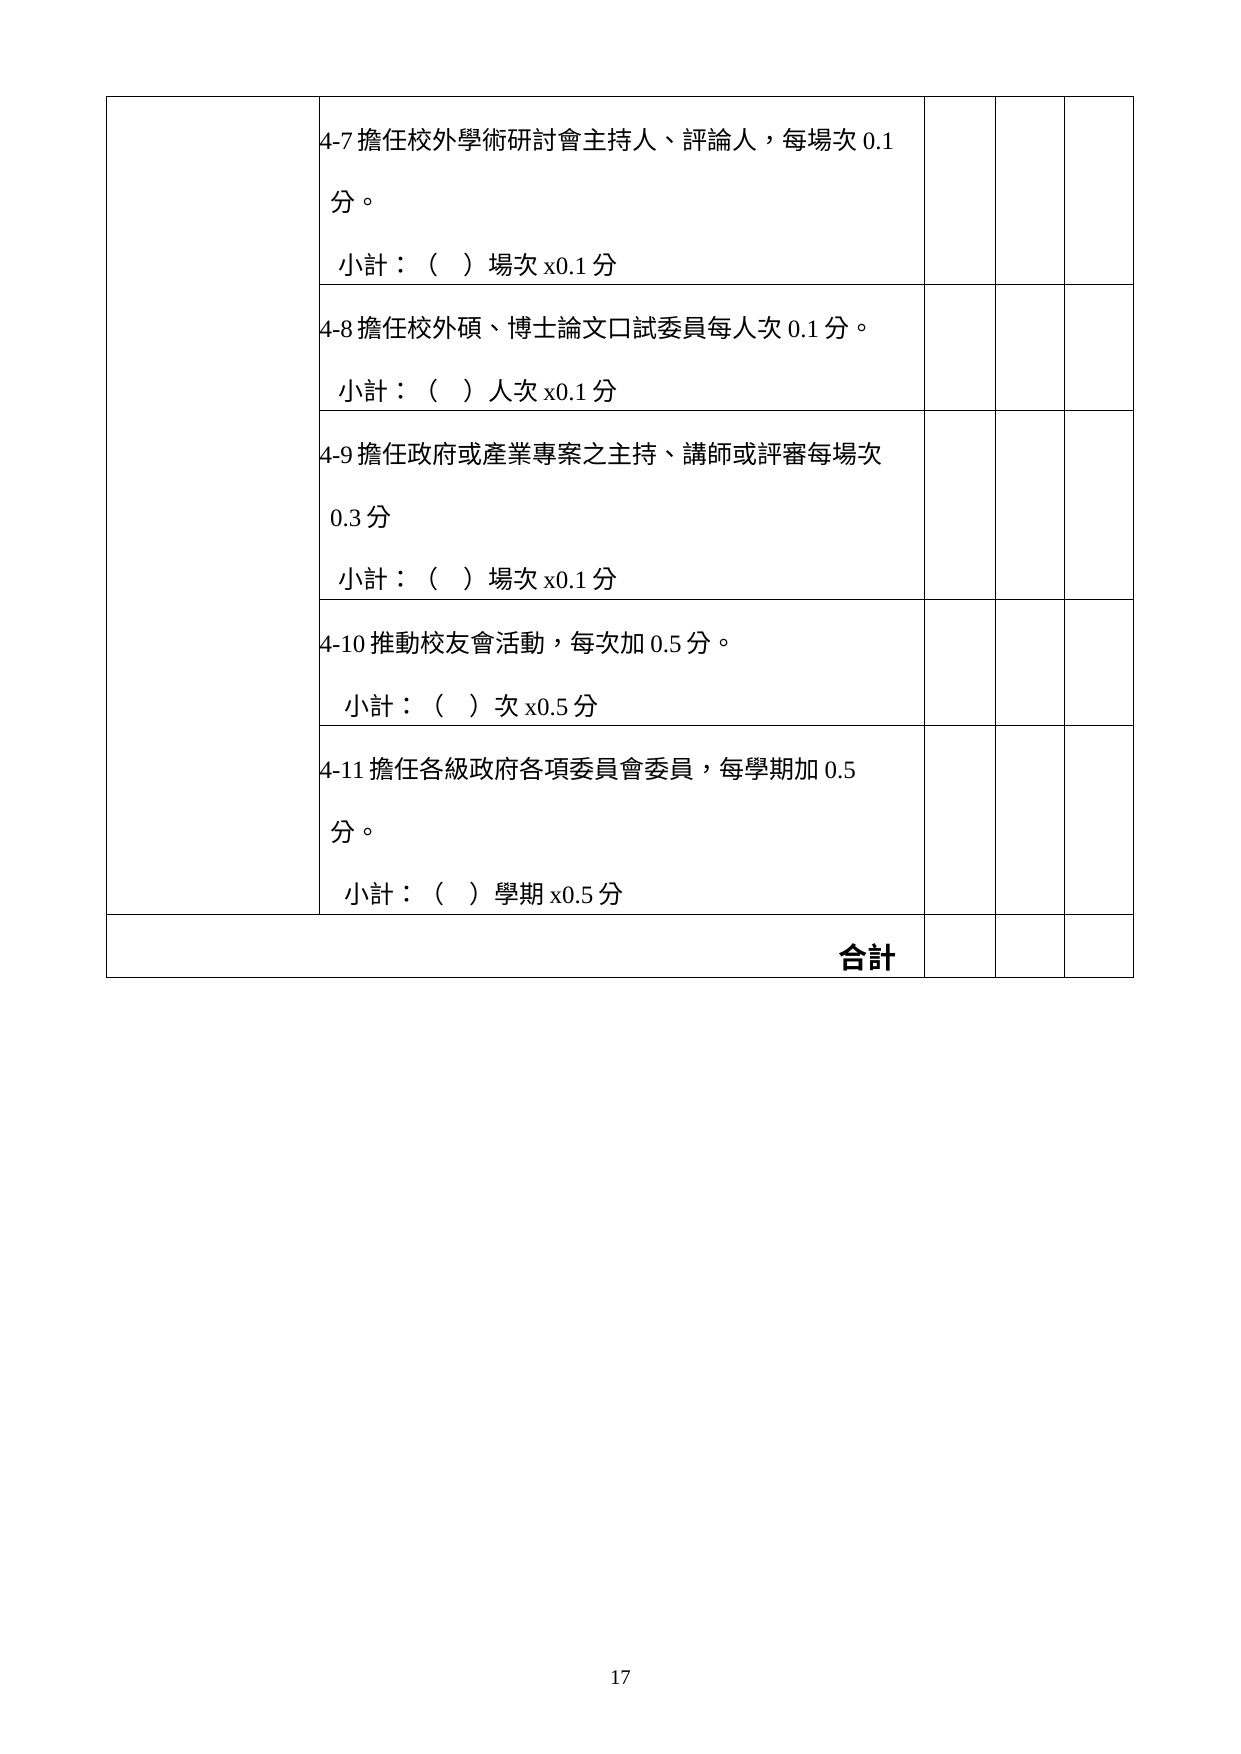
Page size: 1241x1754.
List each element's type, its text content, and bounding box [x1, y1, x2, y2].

table_cell [996, 726, 1064, 913]
table_cell 4-11擔任各級政府各項委員會委員，每學期加0.5分。 小計：（ ）學期x0.5分 [320, 726, 924, 913]
table_cell [925, 285, 995, 410]
table_cell [925, 726, 995, 913]
table_cell [925, 97, 995, 284]
table_cell [1065, 285, 1133, 410]
table_cell [996, 97, 1064, 284]
table_cell [1065, 600, 1133, 725]
table_cell [925, 600, 995, 725]
table_cell [996, 600, 1064, 725]
table_cell [1065, 915, 1133, 977]
table_cell 合計 [107, 915, 924, 977]
table_cell 4-8擔任校外碩、博士論文口試委員每人次0.1分。 小計：（ ）人次x0.1分 [320, 285, 924, 410]
table_cell 4-9擔任政府或產業專案之主持、講師或評審每場次0.3分 小計：（ ）場次x0.1分 [320, 411, 924, 599]
table_cell 4-7擔任校外學術研討會主持人、評論人，每場次0.1分。 小計：（ ）場次x0.1分 [320, 97, 924, 284]
table_cell [996, 411, 1064, 599]
table_cell [107, 97, 319, 913]
table_cell [1065, 97, 1133, 284]
table_cell [996, 915, 1064, 977]
table_cell [996, 285, 1064, 410]
table_cell [925, 915, 995, 977]
table_cell [1065, 726, 1133, 913]
table_cell [925, 411, 995, 599]
table_cell 4-10推動校友會活動，每次加0.5分。 小計：（ ）次x0.5分 [320, 600, 924, 725]
table_cell [1065, 411, 1133, 599]
